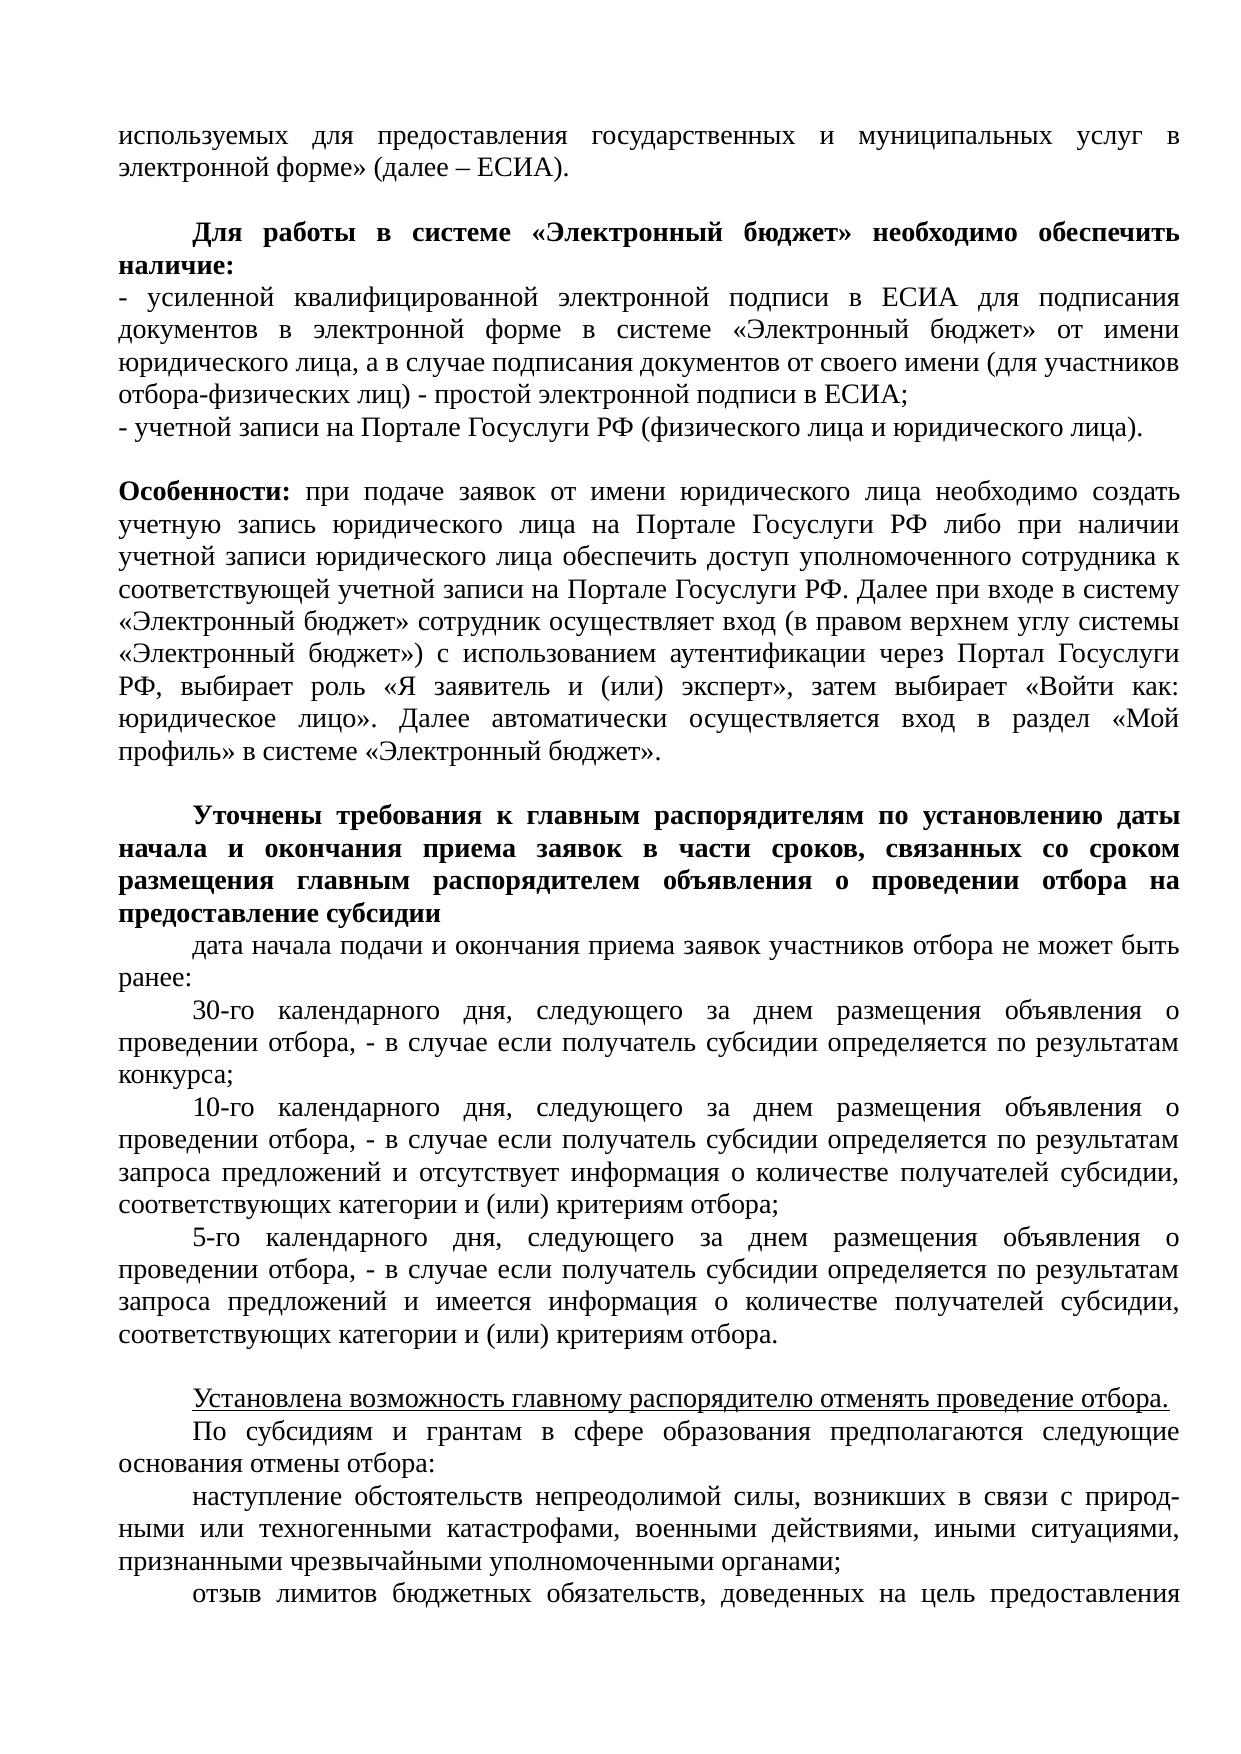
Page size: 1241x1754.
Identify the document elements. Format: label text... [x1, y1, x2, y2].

text Особенности: при подаче заявок от имени юридического лица необходимо создать учетную запись юридического лица на Портале Госуслуги РФ либо при наличии учетной записи юридического лица обеспечить доступ уполномоченного сотрудника к соответствующей учетной записи на Портале Госуслуги РФ. Далее при входе в систему «Электронный бюджет» сотрудник осуществляет вход (в правом верхнем углу системы «Электронный бюджет») с использованием аутентификации через Портал Госуслуги РФ, выбирает роль «Я заявитель и (или) эксперт», затем выбирает «Войти как: юридическое лицо». Далее автоматически осуществляется вход в раздел «Мой профиль» в системе «Электронный бюджет». [118, 474, 1181, 766]
text Установлена возможность главному распорядителю отменять проведение отбора. [118, 1382, 1181, 1414]
text используемых для предоставления государственных и муниципальных услуг в электронной форме» (далее – ЕСИА). [118, 118, 1181, 183]
text отзыв лимитов бюджетных обязательств, доведенных на цель предоставления [118, 1576, 1181, 1608]
text дата начала подачи и окончания приема заявок участников отбора не может быть ранее: [118, 928, 1181, 993]
text Уточнены требования к главным распорядителям по установлению даты начала и окончания приема заявок в части сроков, связанных со сроком размещения главным распорядителем объявления о проведении отбора на предоставление субсидии [118, 798, 1181, 928]
text 5-го календарного дня, следующего за днем размещения объявления о проведении отбора, - в случае если получатель субсидии определяется по результатам запроса предложений и имеется информация о количестве получателей субсидии, соответствующих категории и (или) критериям отбора. [118, 1219, 1181, 1349]
text наступление обстоятельств непреодолимой силы, возникших в связи с природ-ными или техногенными катастрофами, военными действиями, иными ситуациями, признанными чрезвычайными уполномоченными органами; [118, 1479, 1181, 1576]
text - усиленной квалифицированной электронной подписи в ЕСИА для подписания документов в электронной форме в системе «Электронный бюджет» от имени юридического лица, а в случае подписания документов от своего имени (для участников отбора-физических лиц) - простой электронной подписи в ЕСИА; [118, 280, 1181, 410]
text 30-го календарного дня, следующего за днем размещения объявления о проведении отбора, - в случае если получатель субсидии определяется по результатам конкурса; [118, 993, 1181, 1090]
text - учетной записи на Портале Госуслуги РФ (физического лица и юридического лица). [118, 410, 1181, 442]
text 10-го календарного дня, следующего за днем размещения объявления о проведении отбора, - в случае если получатель субсидии определяется по результатам запроса предложений и отсутствует информация о количестве получателей субсидии, соответствующих категории и (или) критериям отбора; [118, 1090, 1181, 1219]
text Для работы в системе «Электронный бюджет» необходимо обеспечить наличие: [118, 215, 1181, 280]
text По субсидиям и грантам в сфере образования предполагаются следующие основания отмены отбора: [118, 1414, 1181, 1479]
